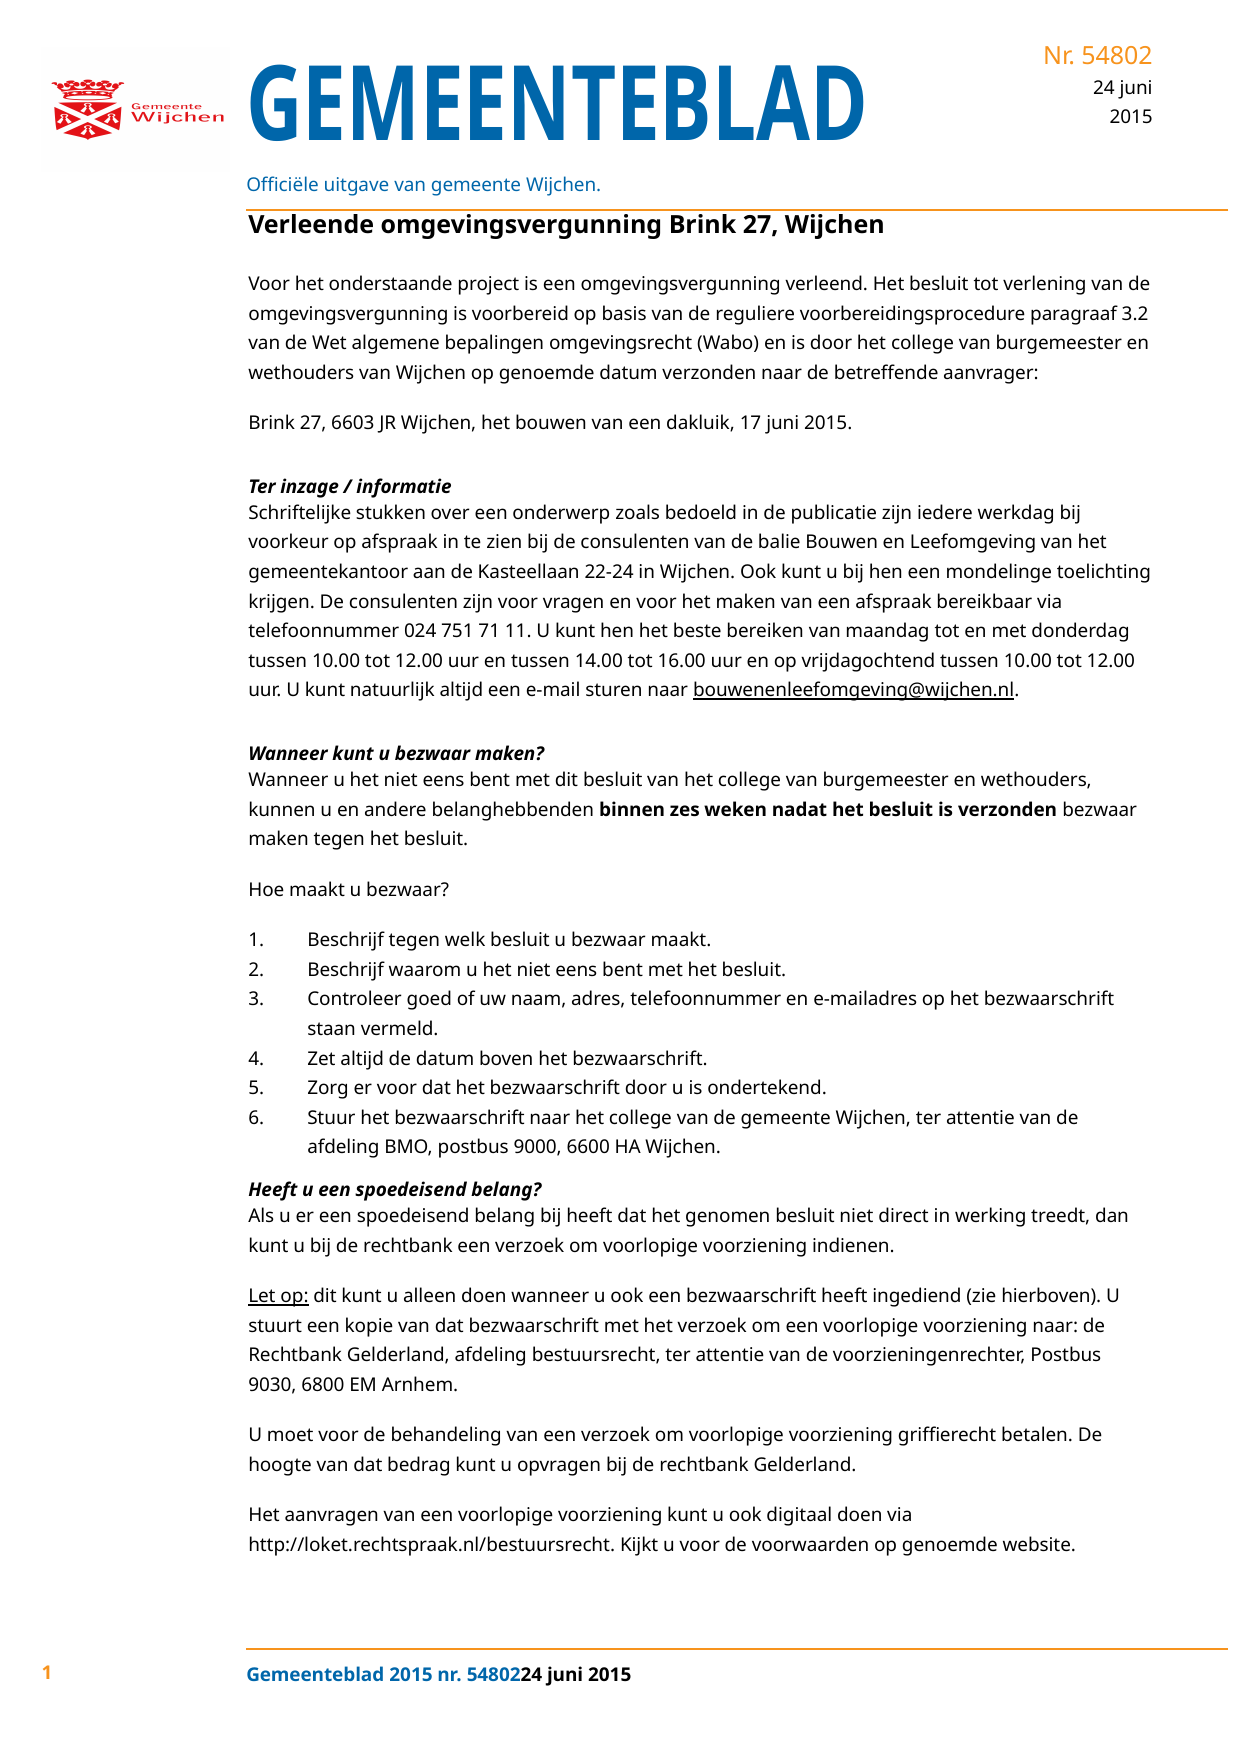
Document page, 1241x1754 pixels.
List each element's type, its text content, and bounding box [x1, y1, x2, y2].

text Let op: dit kunt u alleen doen wanneer u ook een bezwaarschrift heeft ingediend (zie hierboven). U stuurt een kopie van dat bezwaarschrift met het verzoek om een voorlopige voorziening naar: de Rechtbank Gelderland, afdeling bestuursrecht, ter attentie van de voorzieningenrechter, Postbus 9030, 6800 EM Arnhem. [248, 1282, 1152, 1397]
list Zorg er voor dat het bezwaarschrift door u is ondertekend. [248, 1074, 1152, 1100]
text Wanneer kunt u bezwaar maken? [248, 741, 1152, 766]
text Verleende omgevingsvergunning Brink 27, Wijchen [248, 211, 1152, 241]
text Heeft u een spoedeisend belang? [248, 1177, 1152, 1202]
text Voor het onderstaande project is een omgevingsvergunning verleend. Het besluit tot verlening van de omgevingsvergunning is voorbereid op basis van de reguliere voorbereidingsprocedure paragraaf 3.2 van de Wet algemene bepalingen omgevingsrecht (Wabo) en is door het college van burgemeester en wethouders van Wijchen op genoemde datum verzonden naar de betreffende aanvrager: [248, 270, 1152, 385]
list Zet altijd de datum boven het bezwaarschrift. [248, 1045, 1152, 1070]
text Als u er een spoedeisend belang bij heeft dat het genomen besluit niet direct in werking treedt, dan kunt u bij de rechtbank een verzoek om voorlopige voorziening indienen. [248, 1202, 1152, 1258]
list Controleer goed of uw naam, adres, telefoonnummer en e-mailadres op het bezwaarschrift staan vermeld. [248, 986, 1152, 1041]
text U moet voor de behandeling van een verzoek om voorlopige voorziening griffierecht betalen. De hoogte van dat bedrag kunt u opvragen bij de rechtbank Gelderland. [248, 1421, 1152, 1477]
text Het aanvragen van een voorlopige voorziening kunt u ook digitaal doen via http://loket.rechtspraak.nl/bestuursrecht. Kijkt u voor de voorwaarden op genoemde website. [248, 1501, 1152, 1557]
picture [41, 47, 231, 172]
text Hoe maakt u bezwaar? [248, 876, 1152, 902]
text Ter inzage / informatie [248, 473, 1152, 499]
list Beschrijf waarom u het niet eens bent met het besluit. [248, 956, 1152, 982]
text Wanneer u het niet eens bent met dit besluit van het college van burgemeester en wethouders, kunnen u en andere belanghebbenden binnen zes weken nadat het besluit is verzonden bezwaar maken tegen het besluit. [248, 766, 1152, 851]
list Stuur het bezwaarschrift naar het college van de gemeente Wijchen, ter attentie van de afdeling BMO, postbus 9000, 6600 HA Wijchen. [248, 1104, 1152, 1159]
list Beschrijf tegen welk besluit u bezwaar maakt. [248, 926, 1152, 952]
text Schriftelijke stukken over een onderwerp zoals bedoeld in de publicatie zijn iedere werkdag bij voorkeur op afspraak in te zien bij de consulenten van de balie Bouwen en Leefomgeving van het gemeentekantoor aan de Kasteellaan 22-24 in Wijchen. Ook kunt u bij hen een mondelinge toelichting krijgen. De consulenten zijn voor vragen en voor het maken van een afspraak bereikbaar via telefoonnummer 024 751 71 11. U kunt hen het beste bereiken van maandag tot en met donderdag tussen 10.00 tot 12.00 uur en tussen 14.00 tot 16.00 uur en op vrijdagochtend tussen 10.00 tot 12.00 uur. U kunt natuurlijk altijd een e-mail sturen naar bouwenenleefomgeving@wijchen.nl. [248, 499, 1152, 702]
text Brink 27, 6603 JR Wijchen, het bouwen van een dakluik, 17 juni 2015. [248, 409, 1152, 435]
